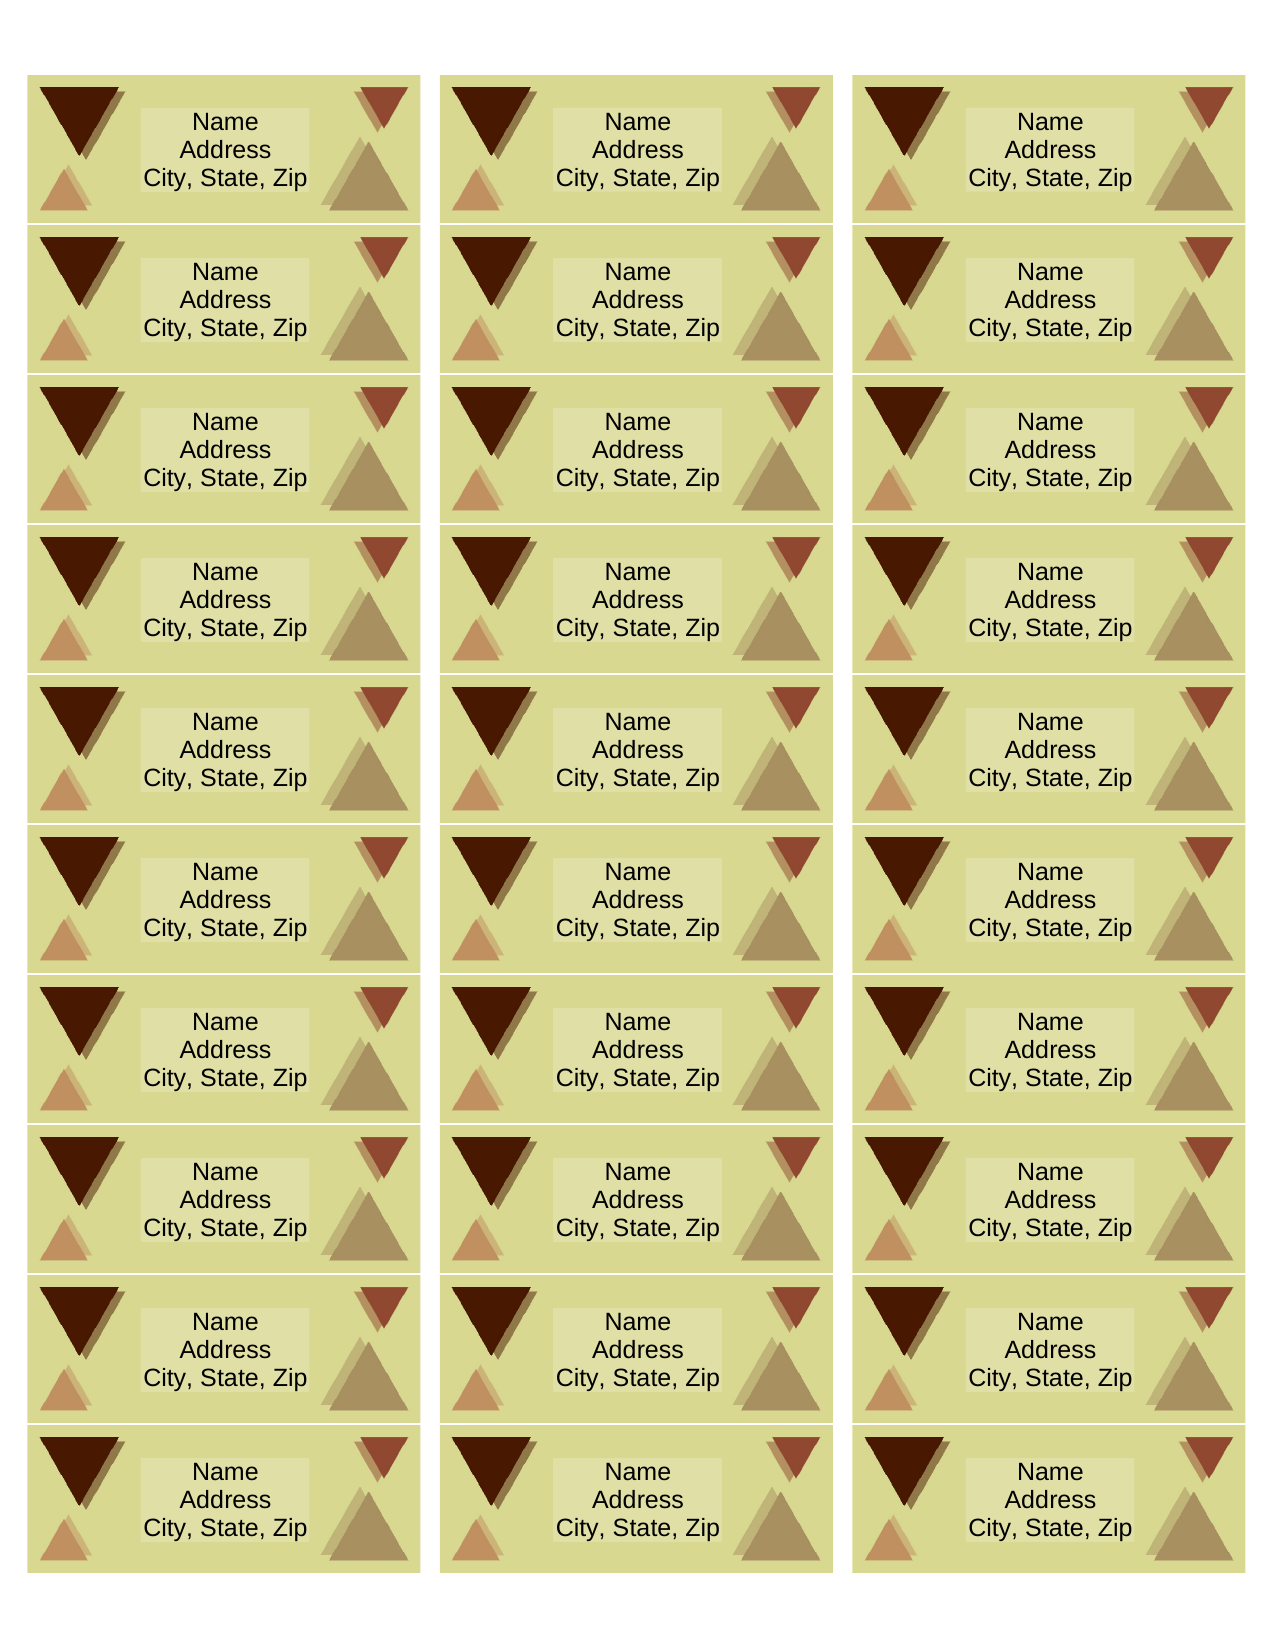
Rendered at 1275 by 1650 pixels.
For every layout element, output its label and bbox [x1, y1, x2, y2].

table_cell [421, 1275, 439, 1425]
table_header [833, 75, 852, 225]
table_cell [421, 825, 439, 975]
table_header [421, 75, 439, 225]
picture [852, 525, 1246, 673]
picture [27, 1425, 421, 1573]
picture [27, 1125, 421, 1273]
picture [439, 1125, 833, 1273]
picture [852, 375, 1246, 523]
picture [852, 225, 1246, 373]
table_cell [833, 825, 852, 975]
table_cell [833, 225, 852, 375]
table_cell [833, 375, 852, 525]
picture [27, 375, 421, 523]
picture [852, 75, 1246, 223]
table_cell [421, 225, 439, 375]
picture [439, 75, 833, 223]
table_cell [421, 675, 439, 825]
picture [27, 825, 421, 973]
picture [439, 675, 833, 823]
table_cell [421, 1125, 439, 1275]
table_cell [833, 1275, 852, 1425]
picture [27, 75, 421, 223]
picture [439, 1275, 833, 1423]
picture [439, 375, 833, 523]
picture [439, 225, 833, 373]
picture [852, 825, 1246, 973]
picture [852, 975, 1246, 1123]
table_cell [421, 975, 439, 1125]
table_cell [833, 675, 852, 825]
picture [852, 675, 1246, 823]
picture [439, 1425, 833, 1573]
picture [852, 1275, 1246, 1423]
picture [852, 1125, 1246, 1273]
picture [439, 975, 833, 1123]
picture [439, 525, 833, 673]
table_cell [833, 1425, 852, 1575]
picture [27, 1275, 421, 1423]
table_cell [833, 1125, 852, 1275]
picture [852, 1425, 1246, 1573]
picture [27, 525, 421, 673]
table_cell [833, 525, 852, 675]
picture [27, 225, 421, 373]
picture [27, 675, 421, 823]
table_cell [833, 975, 852, 1125]
picture [27, 975, 421, 1123]
table_cell [421, 1425, 439, 1575]
table_cell [421, 525, 439, 675]
table_cell [421, 375, 439, 525]
picture [439, 825, 833, 973]
